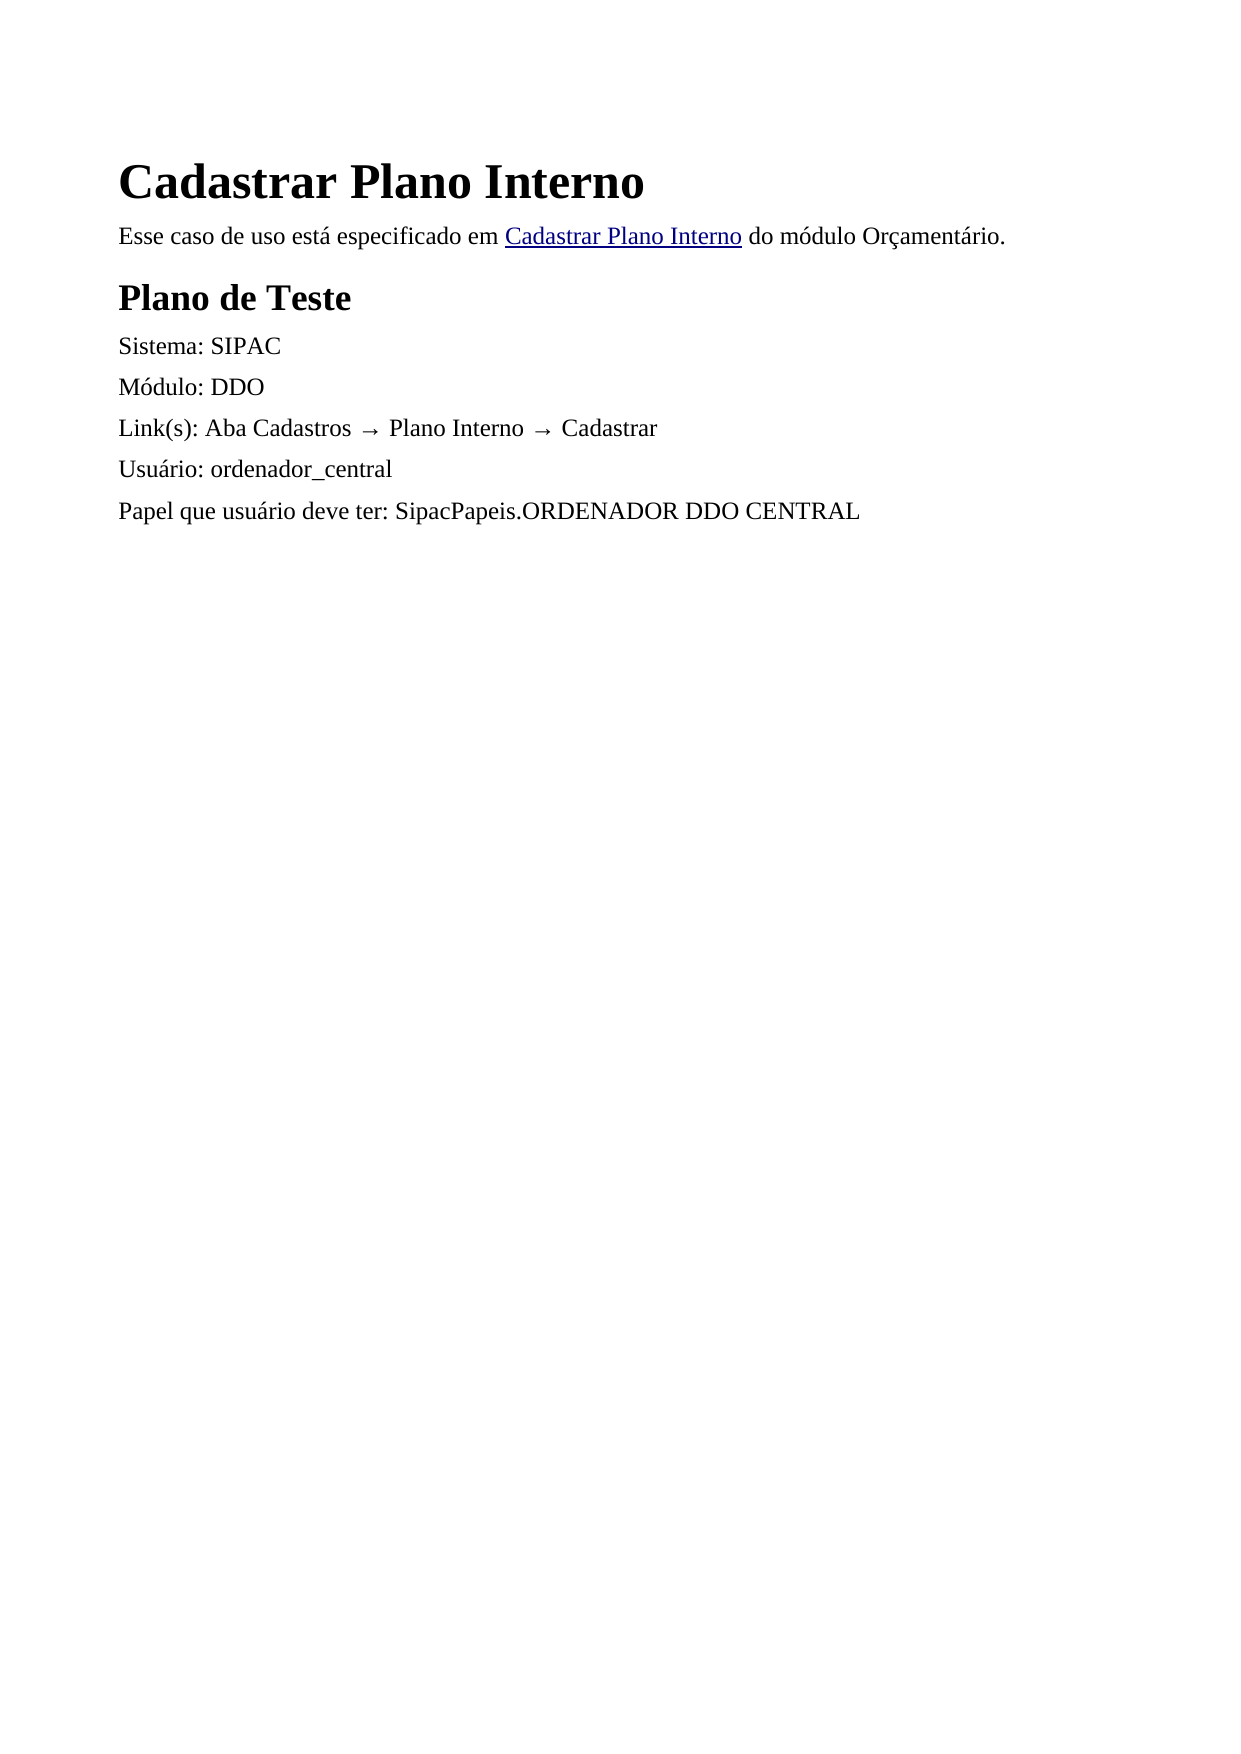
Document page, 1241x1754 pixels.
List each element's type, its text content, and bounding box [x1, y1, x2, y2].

text Módulo: DDO [118, 372, 1122, 401]
text Link(s): Aba Cadastros → Plano Interno → Cadastrar [118, 413, 1122, 442]
text Esse caso de uso está especificado em Cadastrar Plano Interno do módulo Orçamentário. [118, 221, 1122, 250]
text Papel que usuário deve ter: SipacPapeis.ORDENADOR DDO CENTRAL [118, 496, 1122, 524]
subtitle Cadastrar Plano Interno [118, 151, 1122, 209]
text Sistema: SIPAC [118, 331, 1122, 359]
subtitle Plano de Teste [118, 275, 1122, 318]
text Usuário: ordenador_central [118, 454, 1122, 483]
